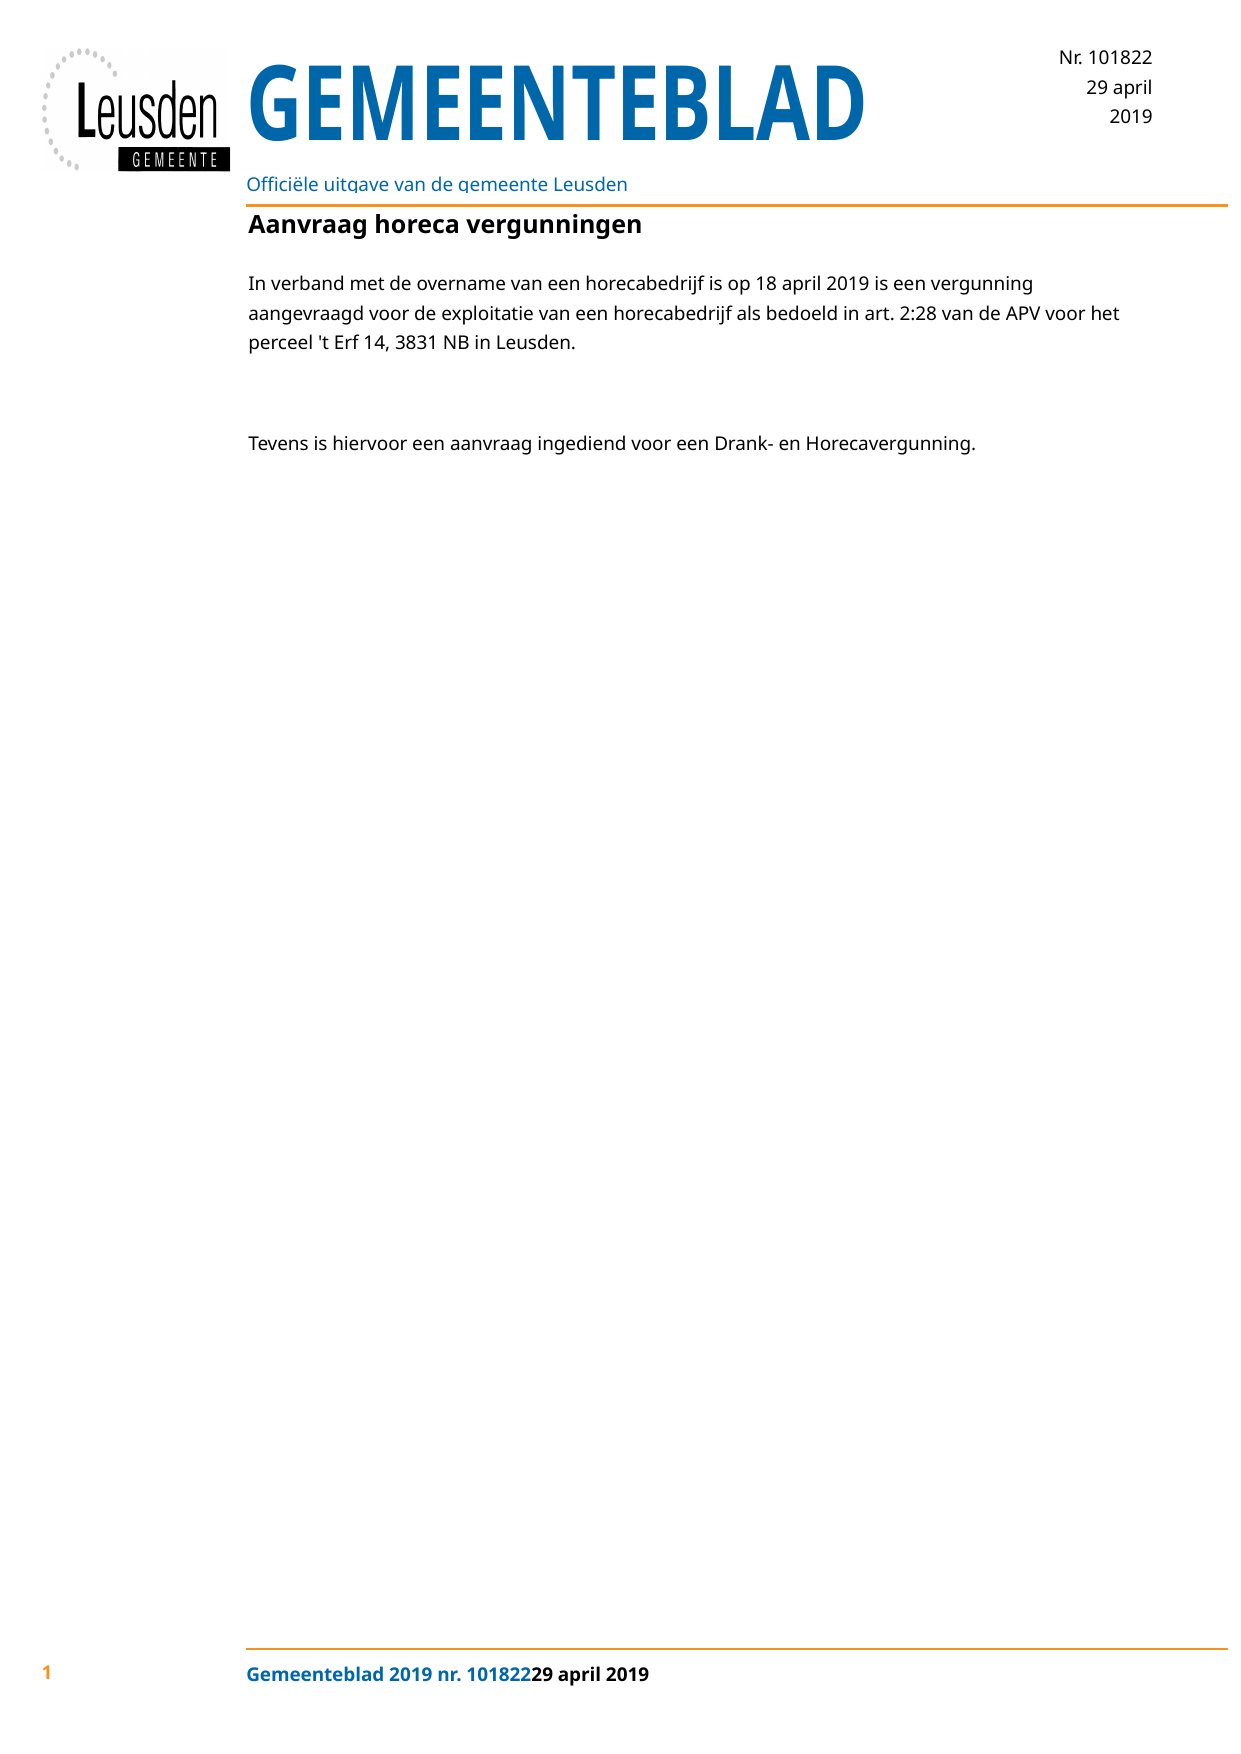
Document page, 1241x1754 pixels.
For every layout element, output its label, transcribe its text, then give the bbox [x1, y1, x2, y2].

text In verband met de overname van een horecabedrijf is op 18 april 2019 is een vergunning aangevraagd voor de exploitatie van een horecabedrijf als bedoeld in art. 2:28 van de APV voor het perceel 't Erf 14, 3831 NB in Leusden. [248, 270, 1152, 355]
text Tevens is hiervoor een aanvraag ingediend voor een Drank- en Horecavergunning. [248, 430, 1152, 456]
text Aanvraag horeca vergunningen [248, 207, 1152, 241]
picture [41, 47, 231, 172]
